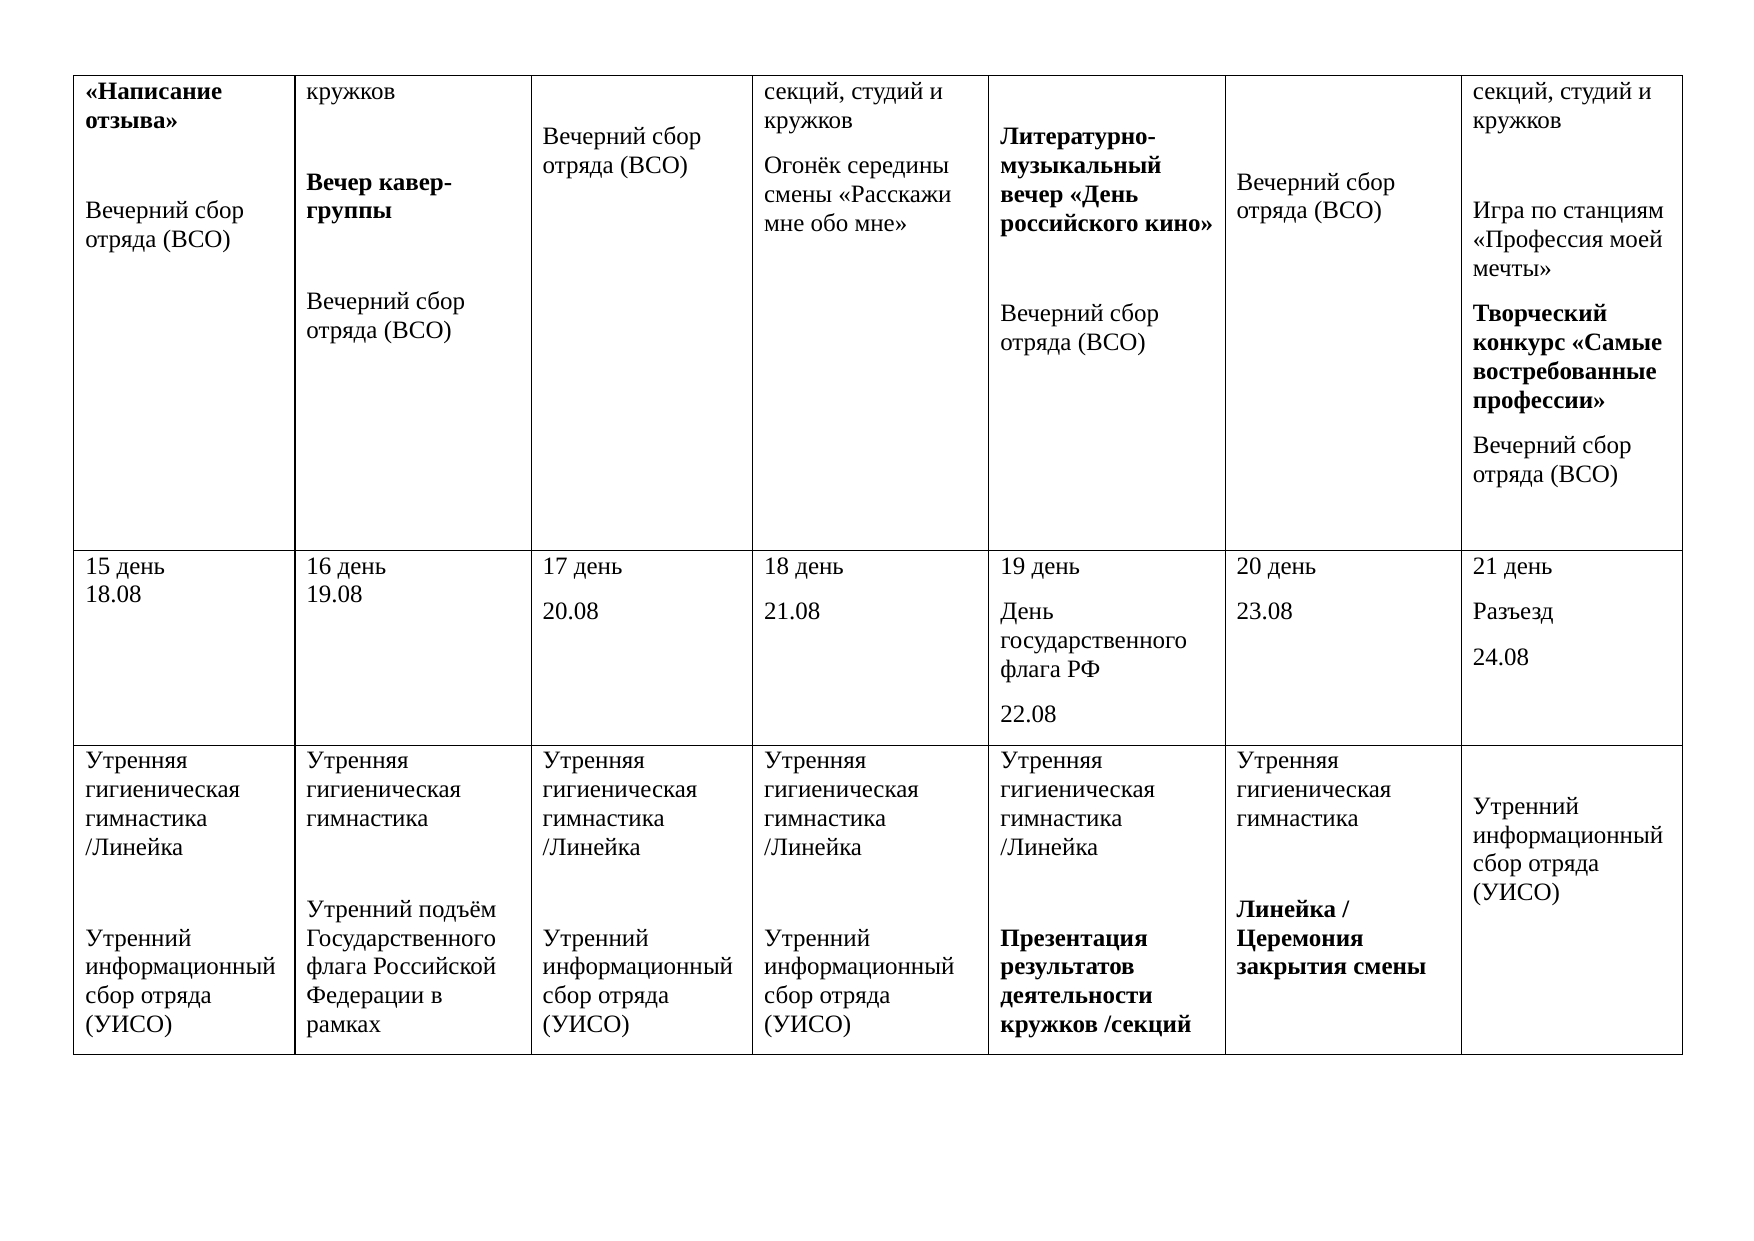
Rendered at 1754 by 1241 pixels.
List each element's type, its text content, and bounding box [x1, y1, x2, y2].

table_cell 20 день 23.08 [1226, 551, 1461, 744]
table_cell Утренняя гигиеническая гимнастика Утренний подъём Государственного флага Российской Федерации в рамках [296, 746, 531, 1054]
table_cell кружков Вечер кавер-группы Вечерний сбор отряда (ВСО) [296, 76, 531, 550]
table_cell «Написание отзыва» Вечерний сбор отряда (ВСО) [74, 76, 294, 550]
table_cell 16 день 19.08 [296, 551, 531, 744]
table_cell Утренняя гигиеническая гимнастика /Линейка Утренний информационный сбор отряда (УИСО) [532, 746, 752, 1054]
table_cell Вечерний сбор отряда (ВСО) [1226, 76, 1461, 550]
table_cell Утренняя гигиеническая гимнастика Линейка / Церемония закрытия смены [1226, 746, 1461, 1054]
table_cell 15 день 18.08 [74, 551, 294, 744]
table_cell Утренняя гигиеническая гимнастика /Линейка Утренний информационный сбор отряда (УИСО) [753, 746, 988, 1054]
table_cell Вечерний сбор отряда (ВСО) [532, 76, 752, 550]
table_cell Утренняя гигиеническая гимнастика /Линейка Презентация результатов деятельности кружков /секций [989, 746, 1225, 1054]
table_cell Утренняя гигиеническая гимнастика /Линейка Утренний информационный сбор отряда (УИСО) [74, 746, 294, 1054]
table_cell 17 день 20.08 [532, 551, 752, 744]
table_cell Литературно-музыкальный вечер «День российского кино» Вечерний сбор отряда (ВСО) [989, 76, 1225, 550]
table_cell 18 день 21.08 [753, 551, 988, 744]
table_cell секций, студий и кружков Огонёк середины смены «Расскажи мне обо мне» [753, 76, 988, 550]
table_cell 19 день День государственного флага РФ 22.08 [989, 551, 1225, 744]
table_cell Утренний информационный сбор отряда (УИСО) [1462, 746, 1682, 1054]
table_cell секций, студий и кружков Игра по станциям «Профессия моей мечты» Творческий конкурс «Самые востребованные профессии» Вечерний сбор отряда (ВСО) [1462, 76, 1682, 550]
table_cell 21 день Разъезд 24.08 [1462, 551, 1682, 744]
